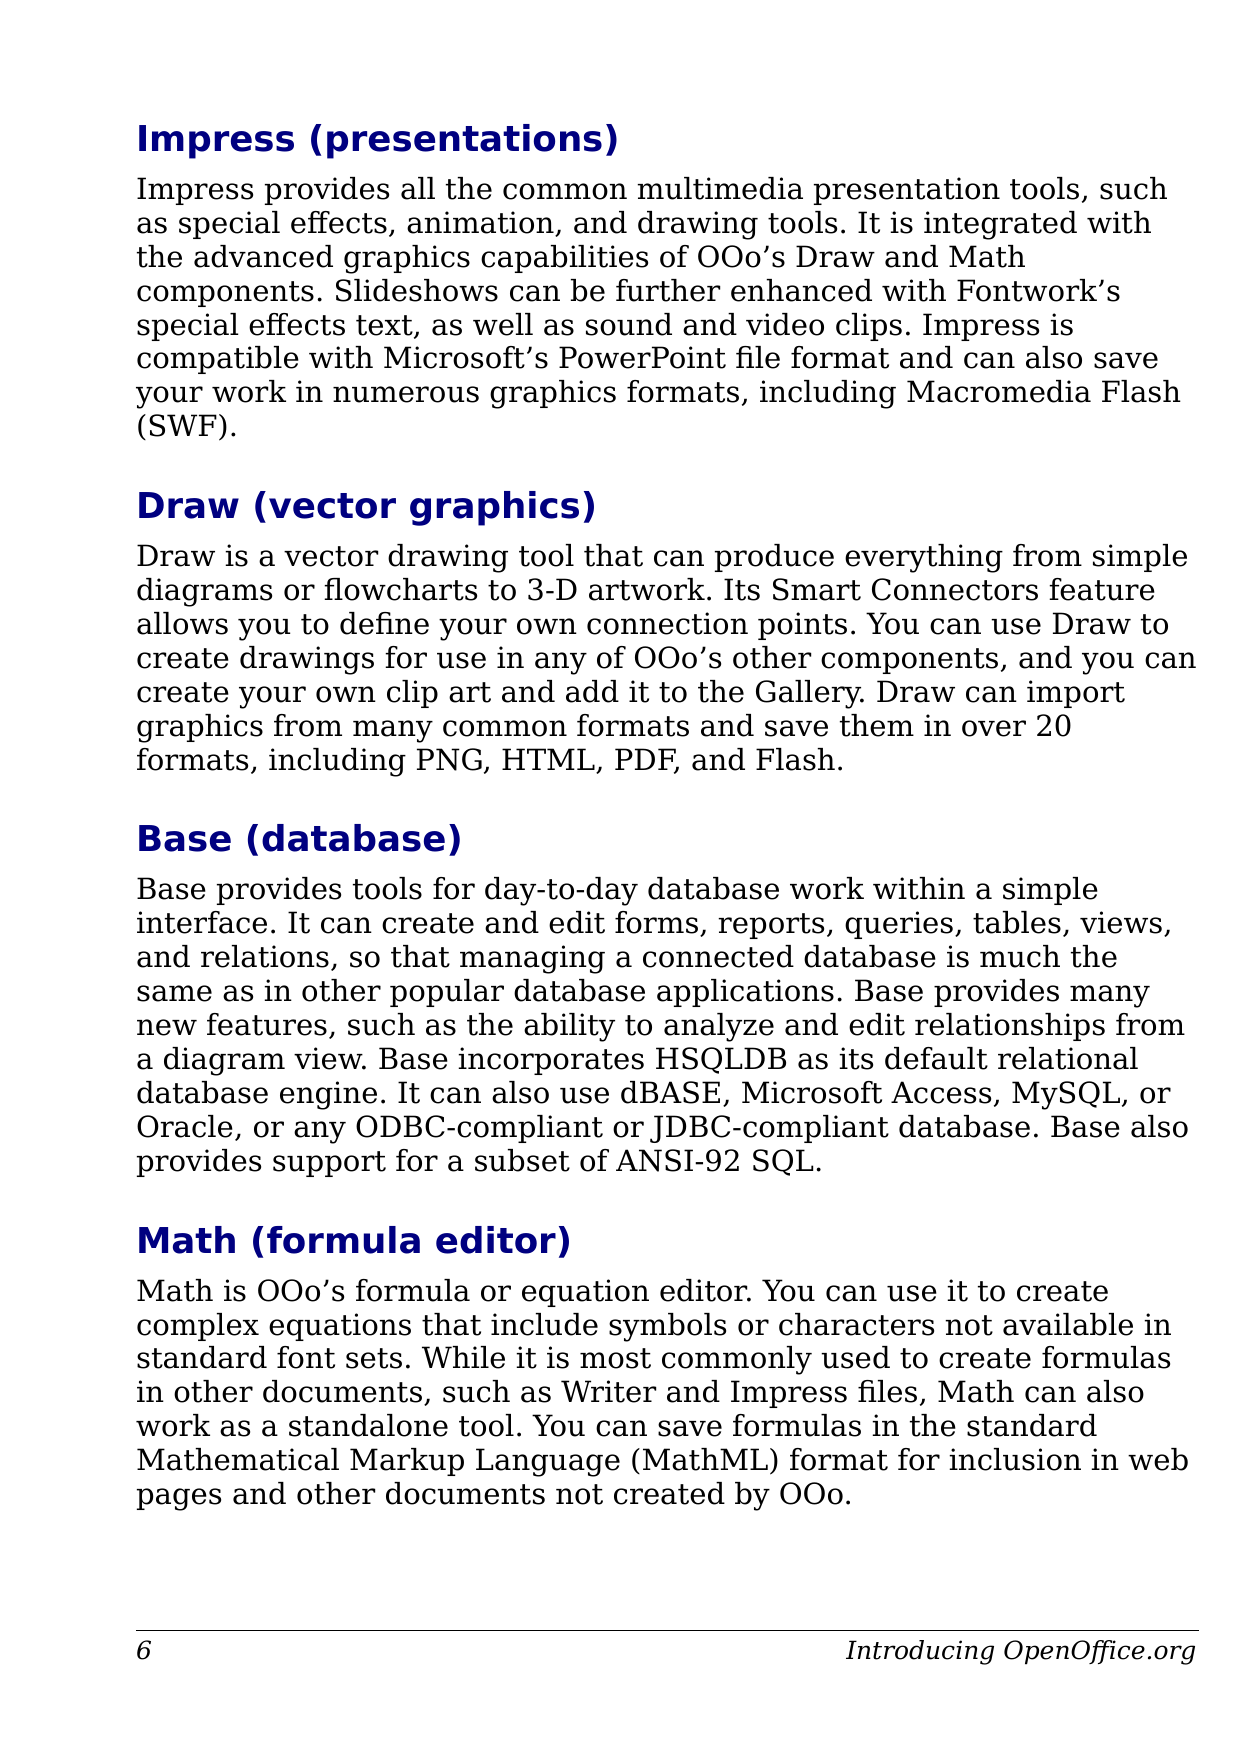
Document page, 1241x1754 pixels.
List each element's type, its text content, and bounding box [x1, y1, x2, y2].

text Impress provides all the common multimedia presentation tools, such as special effects, animation, and drawing tools. It is integrated with the advanced graphics capabilities of OOo’s Draw and Math components. Slideshows can be further enhanced with Fontwork’s special effects text, as well as sound and video clips. Impress is compatible with Microsoft’s PowerPoint file format and can also save your work in numerous graphics formats, including Macromedia Flash (SWF). [136, 172, 1199, 444]
subtitle Draw (vector graphics) [136, 485, 1199, 527]
text Base provides tools for day-to-day database work within a simple interface. It can create and edit forms, reports, queries, tables, views, and relations, so that managing a connected database is much the same as in other popular database applications. Base provides many new features, such as the ability to analyze and edit relationships from a diagram view. Base incorporates HSQLDB as its default relational database engine. It can also use dBASE, Microsoft Access, MySQL, or Oracle, or any ODBC-compliant or JDBC-compliant database. Base also provides support for a subset of ANSI-92 SQL. [136, 873, 1199, 1178]
subtitle Base (database) [136, 819, 1199, 860]
subtitle Impress (presentations) [136, 118, 1199, 159]
text Draw is a vector drawing tool that can produce everything from simple diagrams or flowcharts to 3-D artwork. Its Smart Connectors feature allows you to define your own connection points. You can use Draw to create drawings for use in any of OOo’s other components, and you can create your own clip art and add it to the Gallery. Draw can import graphics from many common formats and save them in over 20 formats, including PNG, HTML, PDF, and Flash. [136, 539, 1199, 777]
subtitle Math (formula editor) [136, 1220, 1199, 1261]
text Math is OOo’s formula or equation editor. You can use it to create complex equations that include symbols or characters not available in standard font sets. While it is most commonly used to create formulas in other documents, such as Writer and Impress files, Math can also work as a standalone tool. You can save formulas in the standard Mathematical Markup Language (MathML) format for inclusion in web pages and other documents not created by OOo. [136, 1274, 1199, 1512]
